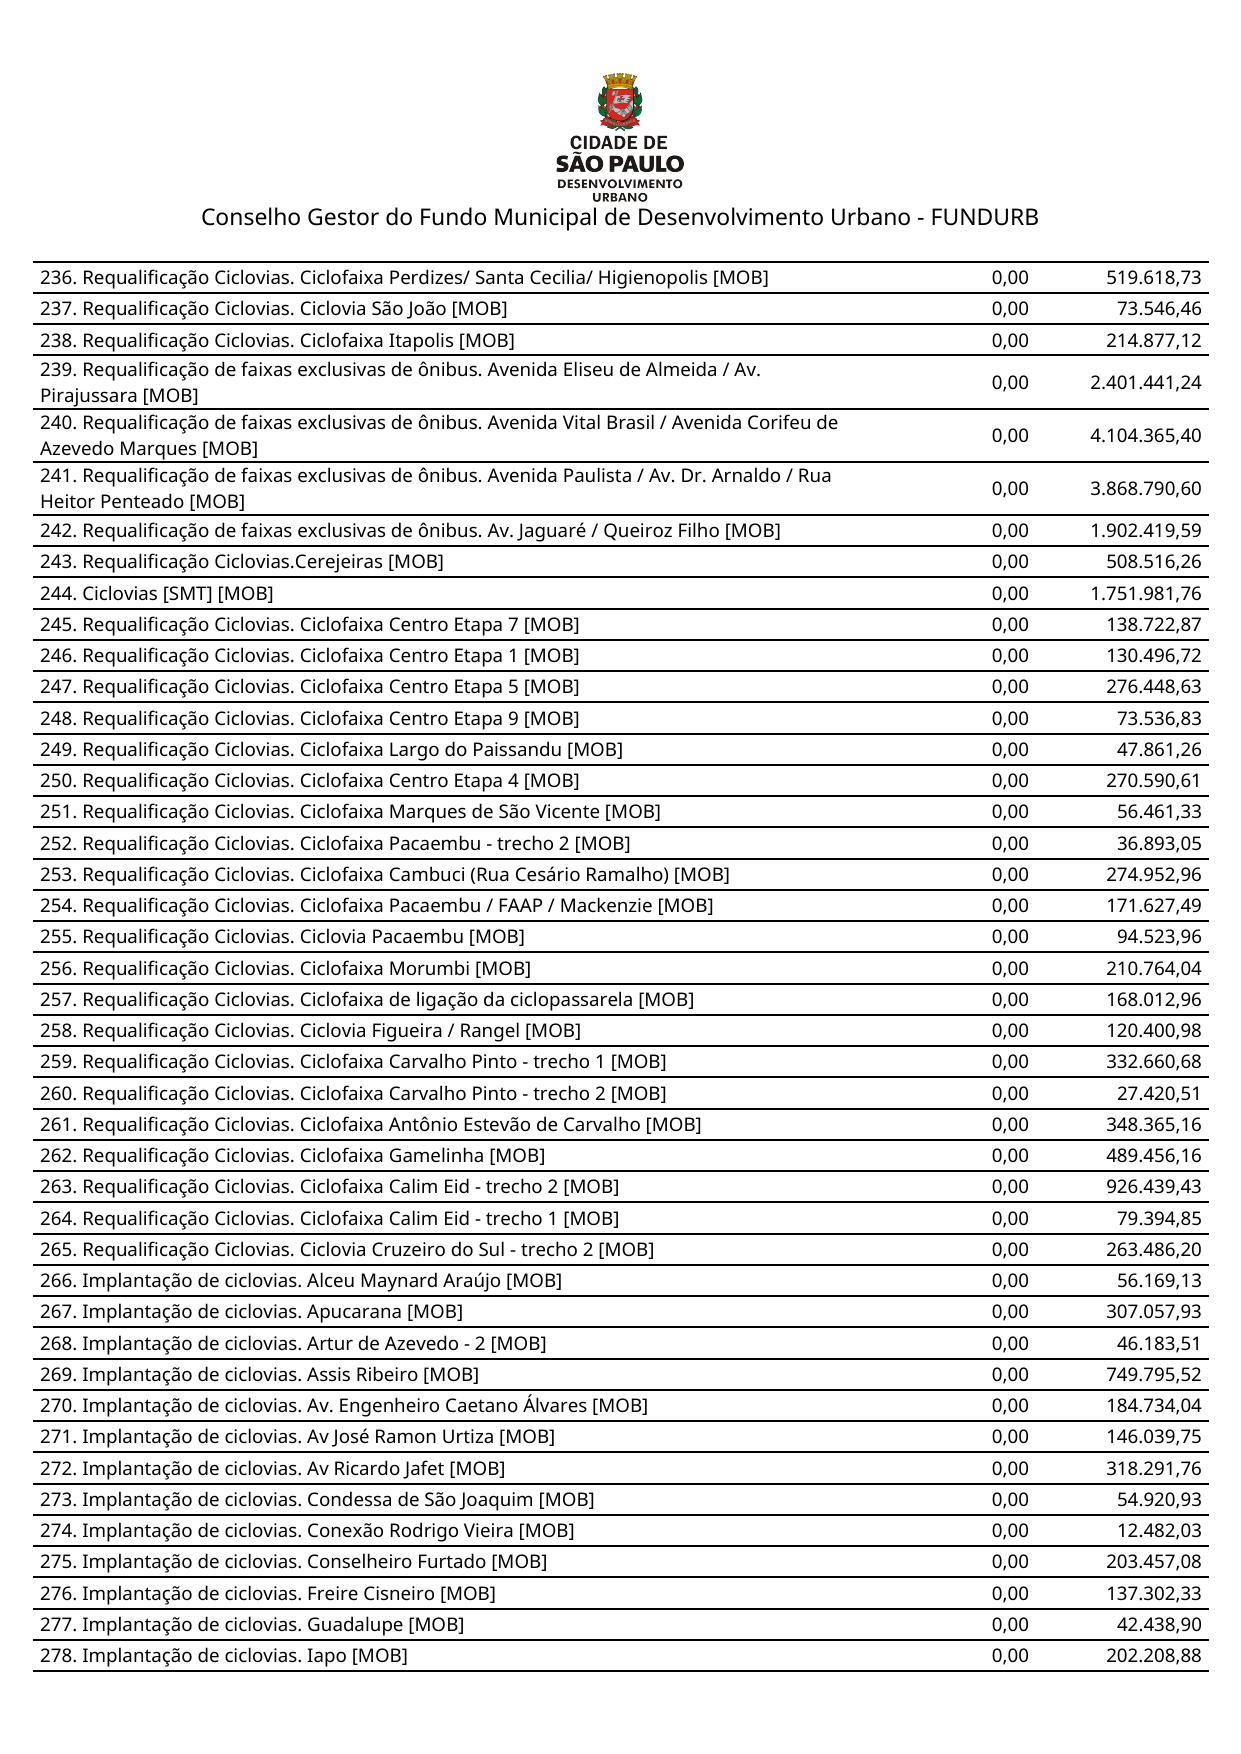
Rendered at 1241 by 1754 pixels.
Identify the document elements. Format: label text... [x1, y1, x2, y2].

table_cell 202.208,88 [1036, 1641, 1209, 1670]
table_cell 0,00 [863, 672, 1036, 701]
table_cell 749.795,52 [1036, 1360, 1209, 1389]
table_cell 0,00 [863, 1360, 1036, 1389]
table_cell 266. Implantação de ciclovias. Alceu Maynard Araújo [MOB] [33, 1266, 863, 1295]
table_cell 214.877,12 [1036, 325, 1209, 354]
table_cell 0,00 [863, 1297, 1036, 1326]
table_cell 130.496,72 [1036, 641, 1209, 670]
table_cell 36.893,05 [1036, 828, 1209, 857]
table_cell 258. Requalificação Ciclovias. Ciclovia Figueira / Rangel [MOB] [33, 1016, 863, 1045]
table_cell 0,00 [863, 1453, 1036, 1482]
table_cell 240. Requalificação de faixas exclusivas de ônibus. Avenida Vital Brasil / Avenida Corifeu de Azevedo Marques [MOB] [33, 410, 863, 461]
table_cell 0,00 [863, 1172, 1036, 1201]
table_cell 47.861,26 [1036, 735, 1209, 764]
table_cell 241. Requalificação de faixas exclusivas de ônibus. Avenida Paulista / Av. Dr. Arnaldo / Rua Heitor Penteado [MOB] [33, 463, 863, 514]
table_cell 137.302,33 [1036, 1578, 1209, 1607]
table_cell 73.536,83 [1036, 703, 1209, 732]
table_cell 0,00 [863, 922, 1036, 951]
table_cell 0,00 [863, 1141, 1036, 1170]
table_cell 248. Requalificação Ciclovias. Ciclofaixa Centro Etapa 9 [MOB] [33, 703, 863, 732]
table_cell 246. Requalificação Ciclovias. Ciclofaixa Centro Etapa 1 [MOB] [33, 641, 863, 670]
table_cell 260. Requalificação Ciclovias. Ciclofaixa Carvalho Pinto - trecho 2 [MOB] [33, 1078, 863, 1107]
table_cell 0,00 [863, 1516, 1036, 1545]
table_cell 0,00 [863, 263, 1036, 292]
table_cell 489.456,16 [1036, 1141, 1209, 1170]
table_cell 0,00 [863, 703, 1036, 732]
table_cell 0,00 [863, 891, 1036, 920]
table_cell 247. Requalificação Ciclovias. Ciclofaixa Centro Etapa 5 [MOB] [33, 672, 863, 701]
table_cell 237. Requalificação Ciclovias. Ciclovia São João [MOB] [33, 294, 863, 323]
table_cell 0,00 [863, 766, 1036, 795]
table_cell 3.868.790,60 [1036, 463, 1209, 514]
table_cell 203.457,08 [1036, 1547, 1209, 1576]
table_cell 263. Requalificação Ciclovias. Ciclofaixa Calim Eid - trecho 2 [MOB] [33, 1172, 863, 1201]
table_cell 332.660,68 [1036, 1047, 1209, 1076]
table_cell 0,00 [863, 1266, 1036, 1295]
table_cell 73.546,46 [1036, 294, 1209, 323]
table_cell 275. Implantação de ciclovias. Conselheiro Furtado [MOB] [33, 1547, 863, 1576]
table_cell 138.722,87 [1036, 610, 1209, 639]
table_cell 94.523,96 [1036, 922, 1209, 951]
table_cell 257. Requalificação Ciclovias. Ciclofaixa de ligação da ciclopassarela [MOB] [33, 985, 863, 1014]
table_cell 271. Implantação de ciclovias. Av José Ramon Urtiza [MOB] [33, 1422, 863, 1451]
table_cell 263.486,20 [1036, 1235, 1209, 1264]
table_cell 0,00 [863, 1391, 1036, 1420]
table_cell 269. Implantação de ciclovias. Assis Ribeiro [MOB] [33, 1360, 863, 1389]
table_cell 348.365,16 [1036, 1110, 1209, 1139]
table_cell 236. Requalificação Ciclovias. Ciclofaixa Perdizes/ Santa Cecilia/ Higienopolis [MOB] [33, 263, 863, 292]
table_cell 0,00 [863, 1110, 1036, 1139]
table_cell 0,00 [863, 578, 1036, 607]
table_cell 0,00 [863, 1578, 1036, 1607]
table_cell 146.039,75 [1036, 1422, 1209, 1451]
table_cell 0,00 [863, 1610, 1036, 1639]
table_cell 244. Ciclovias [SMT] [MOB] [33, 578, 863, 607]
table_cell 255. Requalificação Ciclovias. Ciclovia Pacaembu [MOB] [33, 922, 863, 951]
table_cell 4.104.365,40 [1036, 410, 1209, 461]
table_cell 265. Requalificação Ciclovias. Ciclovia Cruzeiro do Sul - trecho 2 [MOB] [33, 1235, 863, 1264]
table_cell 307.057,93 [1036, 1297, 1209, 1326]
table_cell 508.516,26 [1036, 547, 1209, 576]
table_cell 0,00 [863, 641, 1036, 670]
table_cell 54.920,93 [1036, 1485, 1209, 1514]
table_cell 0,00 [863, 1328, 1036, 1357]
table_cell 267. Implantação de ciclovias. Apucarana [MOB] [33, 1297, 863, 1326]
table_cell 274. Implantação de ciclovias. Conexão Rodrigo Vieira [MOB] [33, 1516, 863, 1545]
table_cell 56.169,13 [1036, 1266, 1209, 1295]
table_cell 277. Implantação de ciclovias. Guadalupe [MOB] [33, 1610, 863, 1639]
table_cell 238. Requalificação Ciclovias. Ciclofaixa Itapolis [MOB] [33, 325, 863, 354]
table_cell 276. Implantação de ciclovias. Freire Cisneiro [MOB] [33, 1578, 863, 1607]
table_cell 253. Requalificação Ciclovias. Ciclofaixa Cambuci (Rua Cesário Ramalho) [MOB] [33, 860, 863, 889]
table_cell 0,00 [863, 828, 1036, 857]
table_cell 184.734,04 [1036, 1391, 1209, 1420]
table_cell 259. Requalificação Ciclovias. Ciclofaixa Carvalho Pinto - trecho 1 [MOB] [33, 1047, 863, 1076]
table_cell 27.420,51 [1036, 1078, 1209, 1107]
table_cell 272. Implantação de ciclovias. Av Ricardo Jafet [MOB] [33, 1453, 863, 1482]
table_cell 0,00 [863, 1485, 1036, 1514]
table_cell 0,00 [863, 985, 1036, 1014]
table_cell 0,00 [863, 735, 1036, 764]
table_cell 79.394,85 [1036, 1203, 1209, 1232]
table_cell 276.448,63 [1036, 672, 1209, 701]
table_cell 268. Implantação de ciclovias. Artur de Azevedo - 2 [MOB] [33, 1328, 863, 1357]
table_cell 270. Implantação de ciclovias. Av. Engenheiro Caetano Álvares [MOB] [33, 1391, 863, 1420]
table_cell 250. Requalificação Ciclovias. Ciclofaixa Centro Etapa 4 [MOB] [33, 766, 863, 795]
table_cell 251. Requalificação Ciclovias. Ciclofaixa Marques de São Vicente [MOB] [33, 797, 863, 826]
table_cell 2.401.441,24 [1036, 356, 1209, 407]
table_cell 0,00 [863, 860, 1036, 889]
table_cell 120.400,98 [1036, 1016, 1209, 1045]
table_cell 0,00 [863, 1016, 1036, 1045]
table_cell 256. Requalificação Ciclovias. Ciclofaixa Morumbi [MOB] [33, 953, 863, 982]
table_cell 270.590,61 [1036, 766, 1209, 795]
table_cell 1.902.419,59 [1036, 516, 1209, 545]
table_cell 0,00 [863, 610, 1036, 639]
table_cell 42.438,90 [1036, 1610, 1209, 1639]
table_cell 168.012,96 [1036, 985, 1209, 1014]
table_cell 0,00 [863, 1235, 1036, 1264]
table_cell 254. Requalificação Ciclovias. Ciclofaixa Pacaembu / FAAP / Mackenzie [MOB] [33, 891, 863, 920]
table_cell 239. Requalificação de faixas exclusivas de ônibus. Avenida Eliseu de Almeida / Av. Pirajussara [MOB] [33, 356, 863, 407]
table_cell 210.764,04 [1036, 953, 1209, 982]
table_cell 0,00 [863, 953, 1036, 982]
table_cell 171.627,49 [1036, 891, 1209, 920]
table_cell 261. Requalificação Ciclovias. Ciclofaixa Antônio Estevão de Carvalho [MOB] [33, 1110, 863, 1139]
table_cell 0,00 [863, 1078, 1036, 1107]
table_cell 273. Implantação de ciclovias. Condessa de São Joaquim [MOB] [33, 1485, 863, 1514]
table_cell 262. Requalificação Ciclovias. Ciclofaixa Gamelinha [MOB] [33, 1141, 863, 1170]
table_cell 0,00 [863, 294, 1036, 323]
table_cell 249. Requalificação Ciclovias. Ciclofaixa Largo do Paissandu [MOB] [33, 735, 863, 764]
table_cell 0,00 [863, 356, 1036, 407]
table_cell 12.482,03 [1036, 1516, 1209, 1545]
table_cell 0,00 [863, 463, 1036, 514]
table_cell 0,00 [863, 1641, 1036, 1670]
table_cell 252. Requalificação Ciclovias. Ciclofaixa Pacaembu - trecho 2 [MOB] [33, 828, 863, 857]
table_cell 0,00 [863, 325, 1036, 354]
table_cell 56.461,33 [1036, 797, 1209, 826]
table_cell 46.183,51 [1036, 1328, 1209, 1357]
table_cell 243. Requalificação Ciclovias.Cerejeiras [MOB] [33, 547, 863, 576]
table_cell 0,00 [863, 1422, 1036, 1451]
table_cell 264. Requalificação Ciclovias. Ciclofaixa Calim Eid - trecho 1 [MOB] [33, 1203, 863, 1232]
table_cell 0,00 [863, 1203, 1036, 1232]
table_cell 0,00 [863, 547, 1036, 576]
table_cell 278. Implantação de ciclovias. Iapo [MOB] [33, 1641, 863, 1670]
table_cell 0,00 [863, 1047, 1036, 1076]
table_cell 242. Requalificação de faixas exclusivas de ônibus. Av. Jaguaré / Queiroz Filho [MOB] [33, 516, 863, 545]
table_cell 519.618,73 [1036, 263, 1209, 292]
table_cell 0,00 [863, 797, 1036, 826]
table_cell 245. Requalificação Ciclovias. Ciclofaixa Centro Etapa 7 [MOB] [33, 610, 863, 639]
table_cell 0,00 [863, 1547, 1036, 1576]
table_cell 926.439,43 [1036, 1172, 1209, 1201]
table_cell 1.751.981,76 [1036, 578, 1209, 607]
table_cell 274.952,96 [1036, 860, 1209, 889]
table_cell 0,00 [863, 410, 1036, 461]
table_cell 318.291,76 [1036, 1453, 1209, 1482]
table_cell 0,00 [863, 516, 1036, 545]
